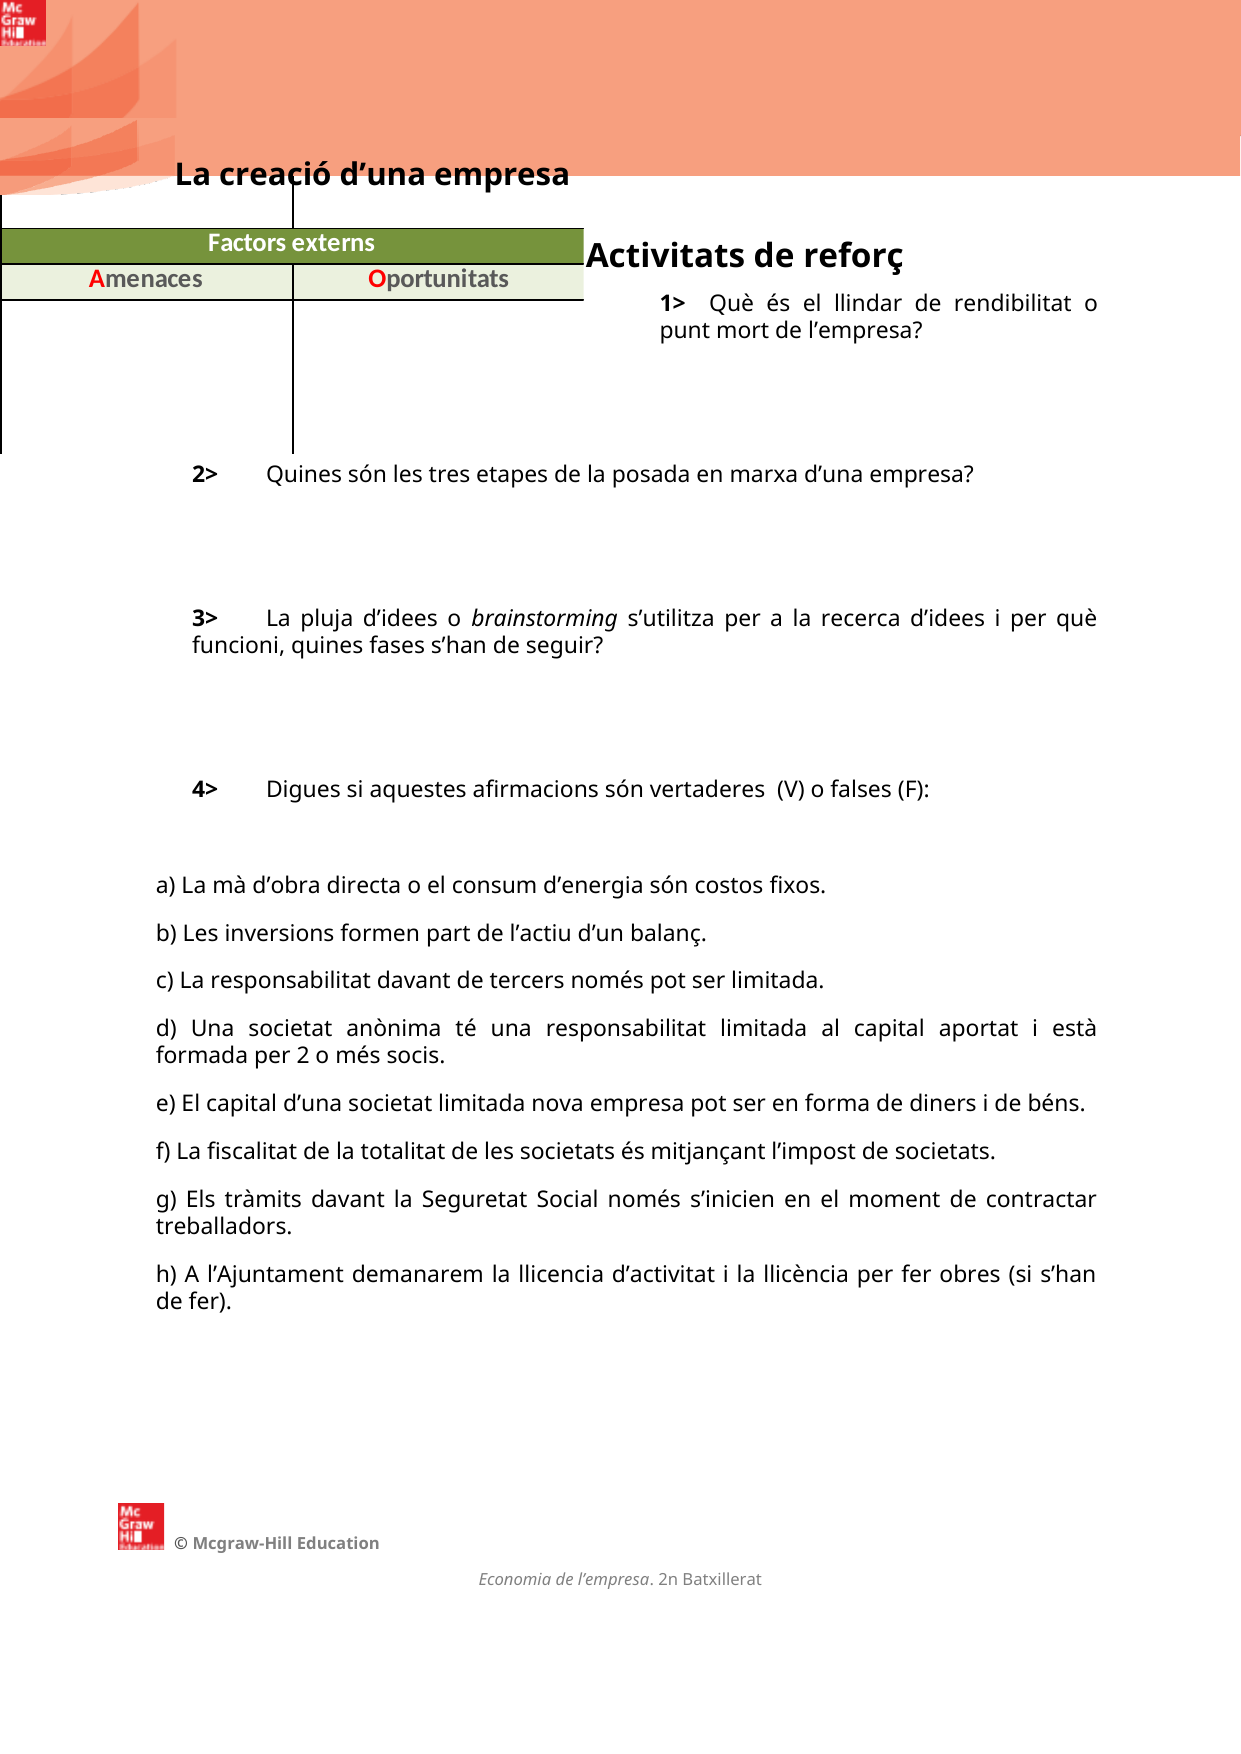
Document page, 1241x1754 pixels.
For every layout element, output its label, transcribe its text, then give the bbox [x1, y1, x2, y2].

list [192, 301, 292, 344]
list b) Les inversions formen part de l’actiu d’un balanç. [156, 919, 1098, 946]
list Digues si aquestes afirmacions són vertaderes (V) o falses (F): [192, 776, 1098, 803]
list Què és el llindar de rendibilitat o punt mort de l’empresa? [294, 290, 1098, 344]
list d) Una societat anònima té una responsabilitat limitada al capital aportat i està formada per 2 o més socis. [156, 1015, 1098, 1069]
list g) Els tràmits davant la Seguretat Social només s’inicien en el moment de contractar treballadors. [156, 1186, 1098, 1240]
list c) La responsabilitat davant de tercers només pot ser limitada. [156, 967, 1098, 994]
list f) La fiscalitat de la totalitat de les societats és mitjançant l’impost de societats. [156, 1138, 1098, 1165]
list h) A l’Ajuntament demanarem la llicencia d’activitat i la llicència per fer obres (si s’han de fer). [156, 1261, 1098, 1315]
list e) El capital d’una societat limitada nova empresa pot ser en forma de diners i de béns. [156, 1090, 1098, 1117]
list Quines són les tres etapes de la posada en marxa d’una empresa? [192, 461, 1098, 488]
list a) La mà d’obra directa o el consum d’energia són costos fixos. [156, 871, 1098, 898]
text Activitats de reforç [584, 232, 1122, 278]
list La pluja d’idees o brainstorming s’utilitza per a la recerca d’idees i per què funcioni, quines fases s’han de seguir? [192, 605, 1098, 659]
